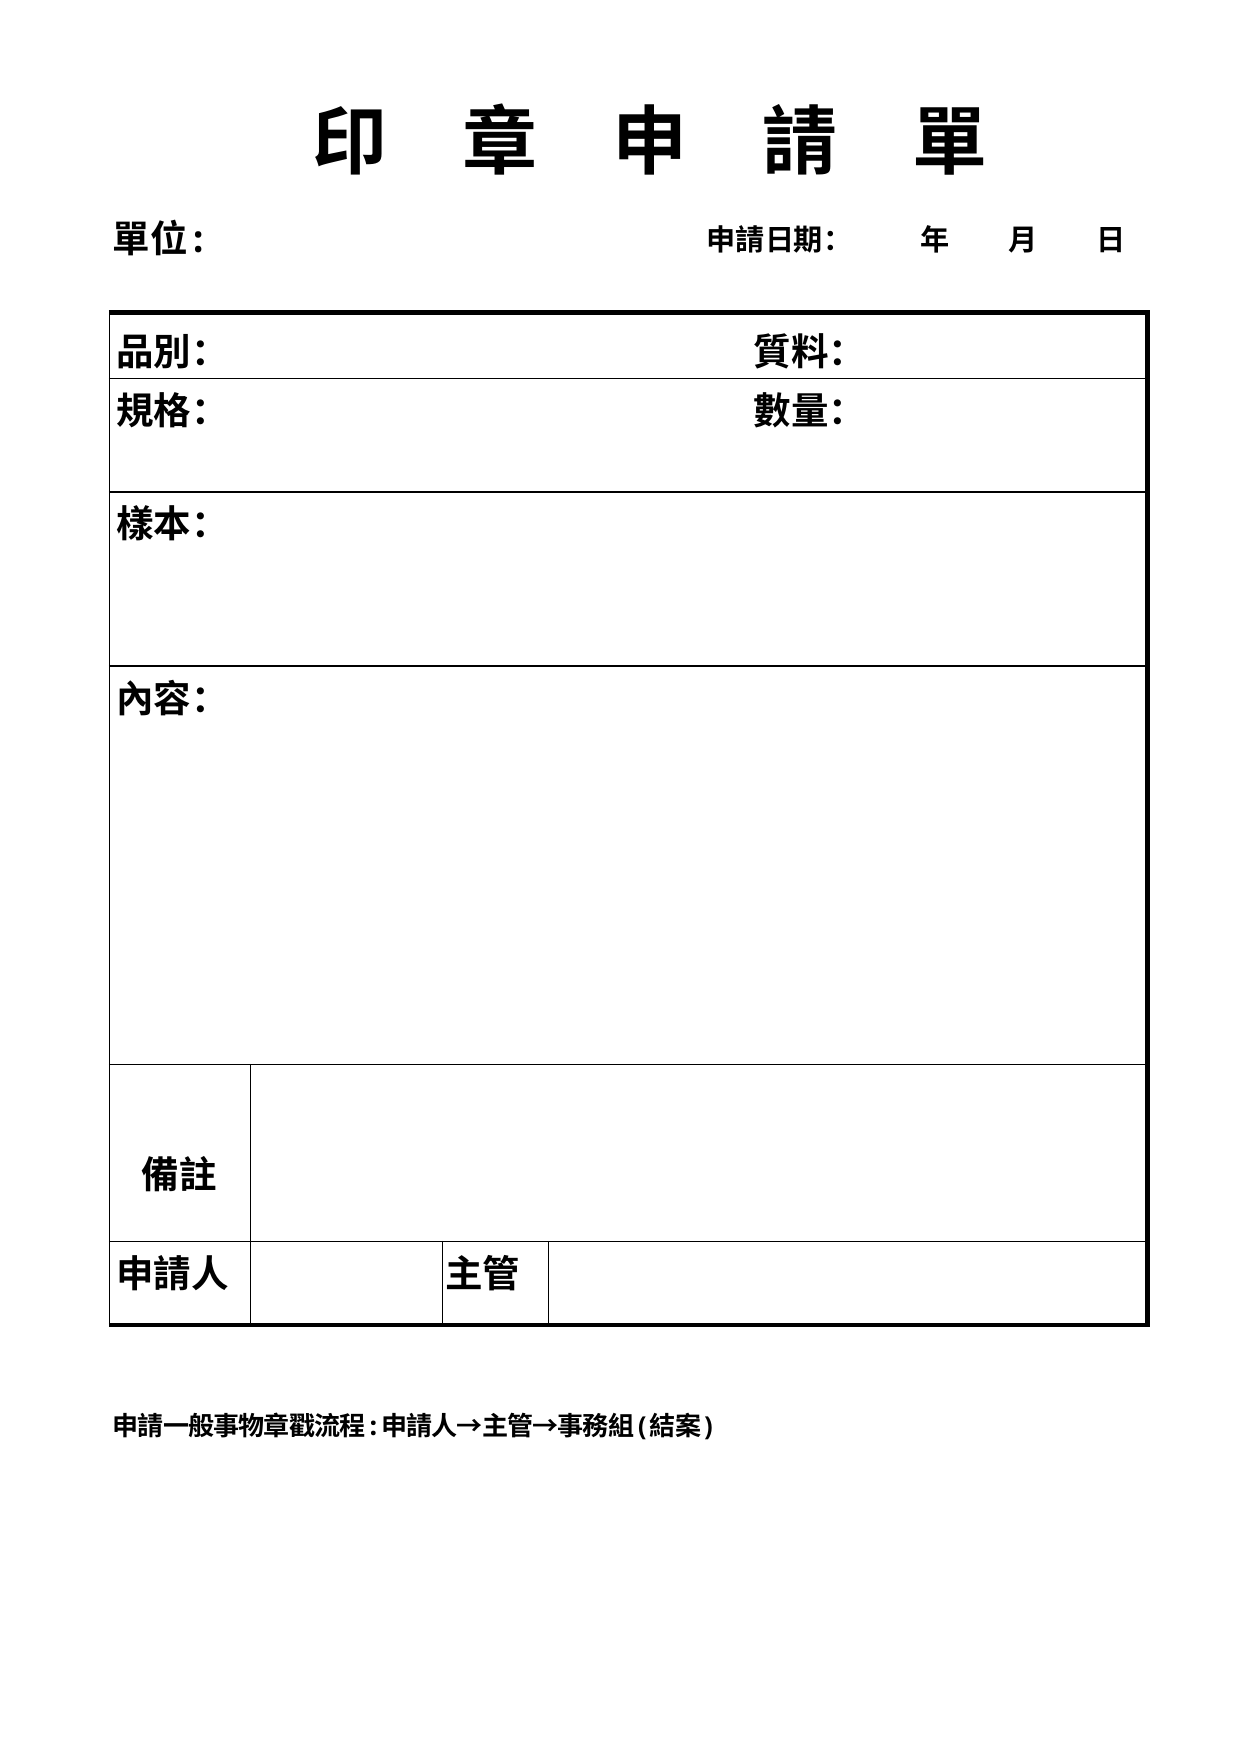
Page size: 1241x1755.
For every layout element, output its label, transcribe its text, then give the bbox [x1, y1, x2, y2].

table_cell [251, 1242, 442, 1323]
text 單位: 申請日期： 年 月 日 [112, 212, 1240, 263]
table_cell 申請人 [110, 1242, 250, 1323]
table_header 品別： 質料： [110, 315, 1145, 377]
table_cell [251, 1065, 1145, 1241]
table_cell 主管 [443, 1242, 548, 1323]
text 申請一般事物章戳流程:申請人→主管→事務組(結案) [112, 1414, 1240, 1441]
list 印 章 申 請 單 [24, 94, 1240, 187]
table_cell 內容： [110, 667, 1145, 1064]
table_cell [549, 1242, 1145, 1323]
table_cell 備註 [110, 1065, 250, 1241]
table_cell 規格： 數量： [110, 379, 1145, 491]
table_cell 樣本： [110, 493, 1145, 665]
